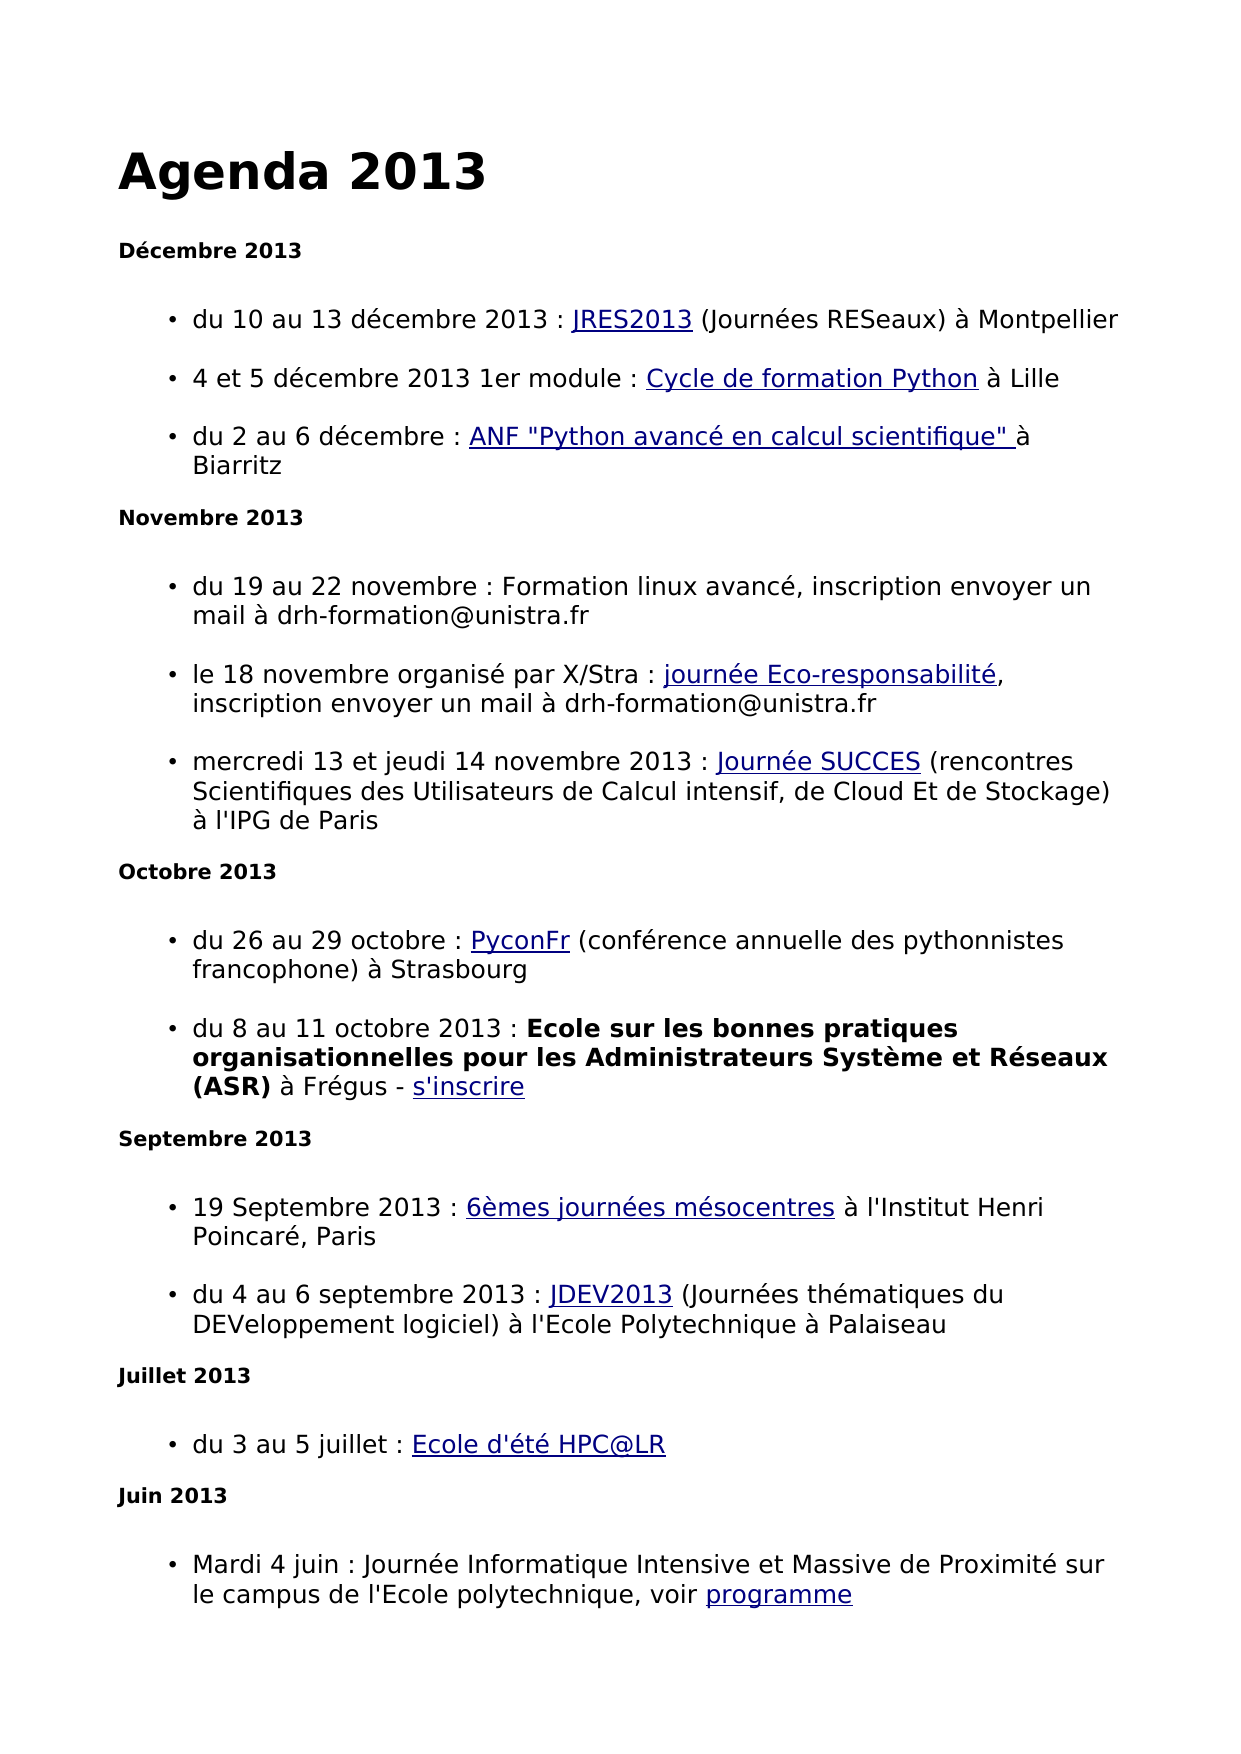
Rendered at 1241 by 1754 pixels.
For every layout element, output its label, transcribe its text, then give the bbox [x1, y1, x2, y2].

subtitle Septembre 2013 [118, 1127, 1122, 1151]
list le 18 novembre organisé par X/Stra : journée Eco-responsabilité, inscription envoyer un mail à drh-formation@unistra.fr [177, 660, 1122, 718]
subtitle Juillet 2013 [118, 1364, 1122, 1388]
subtitle Novembre 2013 [118, 506, 1122, 530]
list mercredi 13 et jeudi 14 novembre 2013 : Journée SUCCES (rencontres Scientifiques des Utilisateurs de Calcul intensif, de Cloud Et de Stockage) à l'IPG de Paris [177, 748, 1122, 835]
list du 26 au 29 octobre : PyconFr (conférence annuelle des pythonnistes francophone) à Strasbourg [177, 926, 1122, 985]
list du 3 au 5 juillet : Ecole d'été HPC@LR [177, 1430, 1122, 1459]
list 4 et 5 décembre 2013 1er module : Cycle de formation Python à Lille [177, 364, 1122, 393]
list du 19 au 22 novembre : Formation linux avancé, inscription envoyer un mail à drh-formation@unistra.fr [177, 572, 1122, 630]
subtitle Octobre 2013 [118, 860, 1122, 884]
list Mardi 4 juin : Journée Informatique Intensive et Massive de Proximité sur le campus de l'Ecole polytechnique, voir programme [177, 1551, 1122, 1609]
list du 8 au 11 octobre 2013 : Ecole sur les bonnes pratiques organisationnelles pour les Administrateurs Système et Réseaux (ASR) à Frégus - s'inscrire [177, 1014, 1122, 1102]
subtitle Agenda 2013 [118, 143, 1122, 201]
subtitle Décembre 2013 [118, 239, 1122, 263]
list du 4 au 6 septembre 2013 : JDEV2013 (Journées thématiques du DEVeloppement logiciel) à l'Ecole Polytechnique à Palaiseau [177, 1281, 1122, 1339]
list du 2 au 6 décembre : ANF "Python avancé en calcul scientifique" à Biarritz [177, 422, 1122, 481]
list du 10 au 13 décembre 2013 : JRES2013 (Journées RESeaux) à Montpellier [177, 305, 1122, 334]
subtitle Juin 2013 [118, 1484, 1122, 1509]
list 19 Septembre 2013 : 6èmes journées mésocentres à l'Institut Henri Poincaré, Paris [177, 1193, 1122, 1251]
